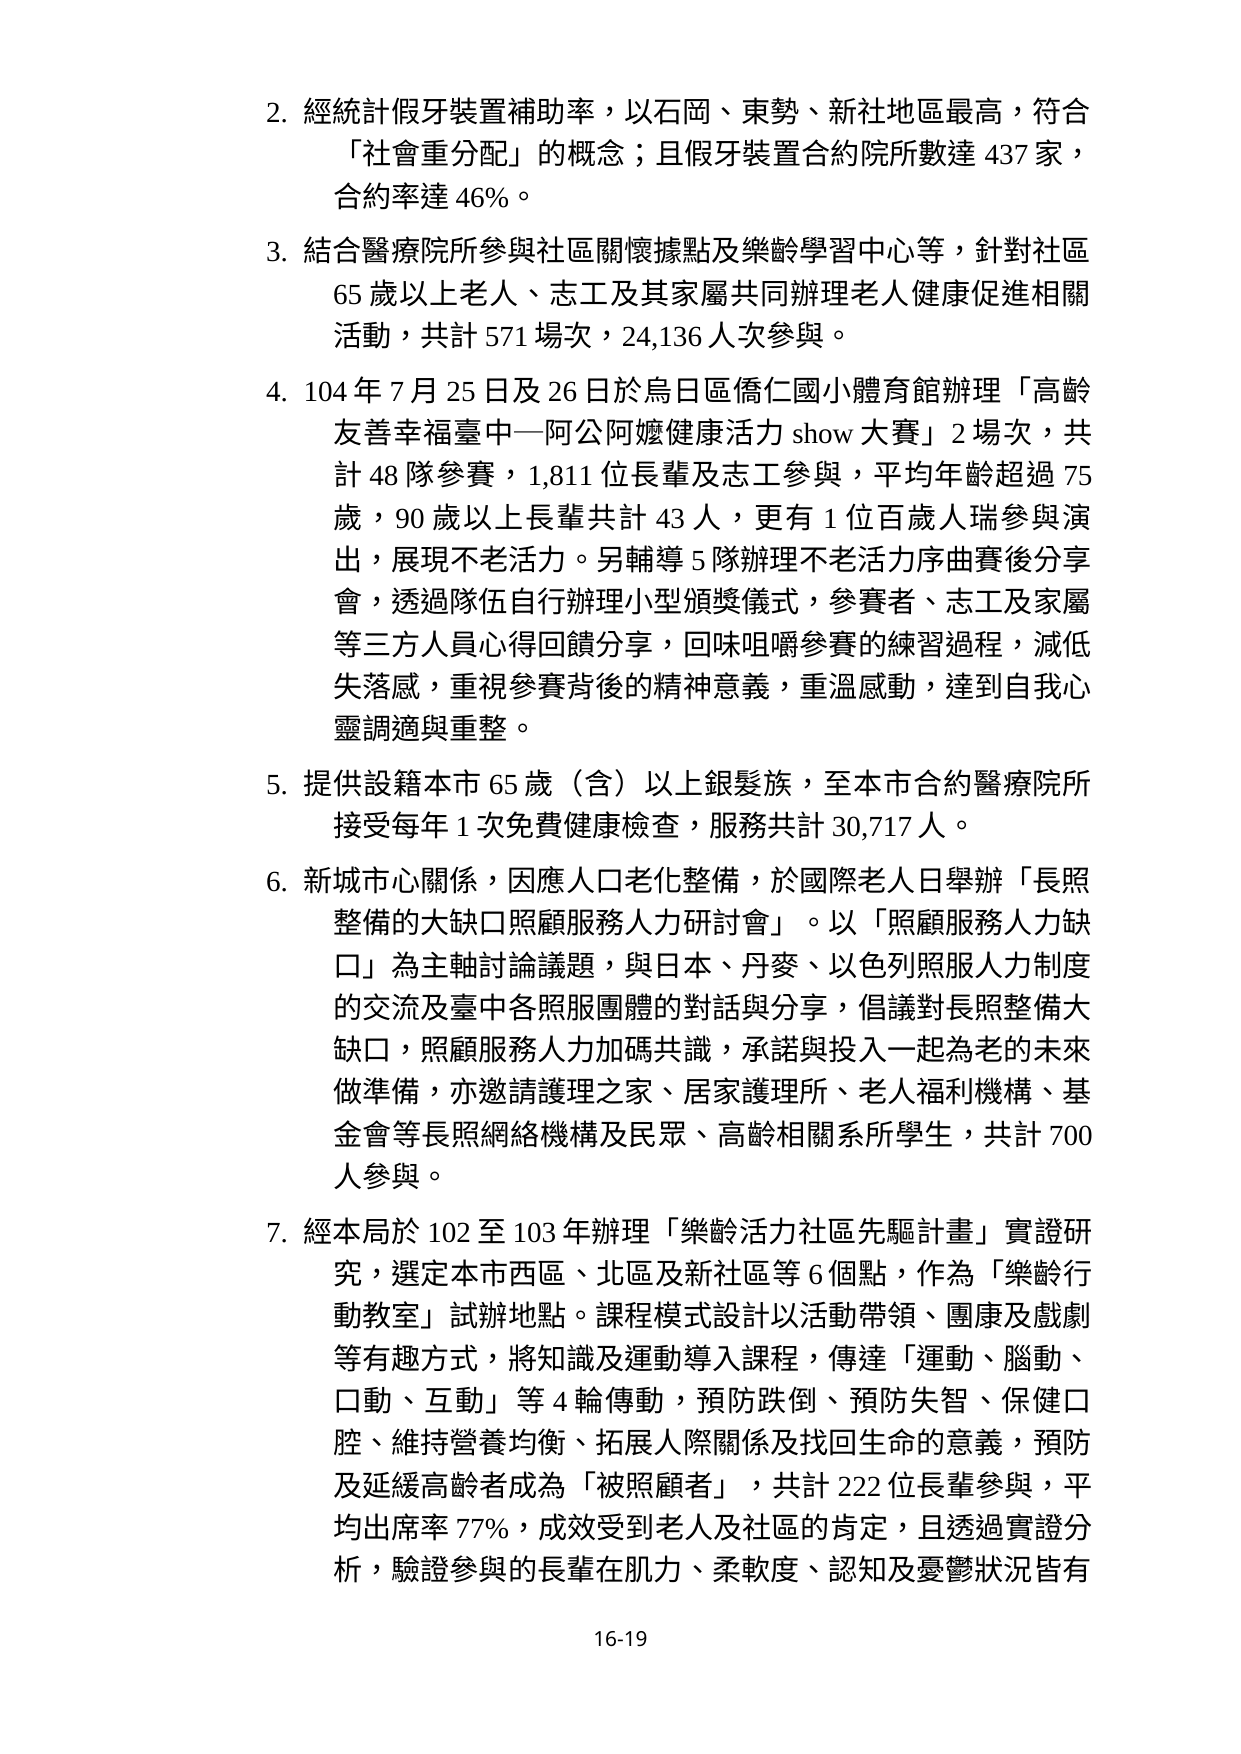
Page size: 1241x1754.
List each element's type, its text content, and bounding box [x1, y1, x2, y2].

list 提供設籍本市65歲（含）以上銀髮族，至本市合約醫療院所接受每年1次免費健康檢查，服務共計30,717人。 [266, 761, 1092, 845]
list 新城市心關係，因應人口老化整備，於國際老人日舉辦「長照整備的大缺口照顧服務人力研討會」。以「照顧服務人力缺口」為主軸討論議題，與日本、丹麥、以色列照服人力制度的交流及臺中各照服團體的對話與分享，倡議對長照整備大缺口，照顧服務人力加碼共識，承諾與投入一起為老的未來做準備，亦邀請護理之家、居家護理所、老人福利機構、基金會等長照網絡機構及民眾、高齡相關系所學生，共計700人參與。 [266, 858, 1092, 1196]
list 經統計假牙裝置補助率，以石岡、東勢、新社地區最高，符合「社會重分配」的概念；且假牙裝置合約院所數達437家，合約率達46%。 [266, 89, 1092, 216]
list 104年7月25日及26日於烏日區僑仁國小體育館辦理「高齡友善幸福臺中─阿公阿嬤健康活力show大賽」2場次，共計48隊參賽，1,811位長輩及志工參與，平均年齡超過75歲，90歲以上長輩共計43人，更有1位百歲人瑞參與演出，展現不老活力。另輔導5隊辦理不老活力序曲賽後分享會，透過隊伍自行辦理小型頒獎儀式，參賽者、志工及家屬等三方人員心得回饋分享，回味咀嚼參賽的練習過程，減低失落感，重視參賽背後的精神意義，重溫感動，達到自我心靈調適與重整。 [266, 367, 1092, 748]
list 經本局於102至103年辦理「樂齡活力社區先驅計畫」實證研究，選定本市西區、北區及新社區等6個點，作為「樂齡行動教室」試辦地點。課程模式設計以活動帶領、團康及戲劇等有趣方式，將知識及運動導入課程，傳達「運動、腦動、口動、互動」等4輪傳動，預防跌倒、預防失智、保健口腔、維持營養均衡、拓展人際關係及找回生命的意義，預防及延緩高齡者成為「被照顧者」，共計222位長輩參與，平均出席率77%，成效受到老人及社區的肯定，且透過實證分析，驗證參與的長輩在肌力、柔軟度、認知及憂鬱狀況皆有 [266, 1208, 1092, 1589]
list 結合醫療院所參與社區關懷據點及樂齡學習中心等，針對社區65歲以上老人、志工及其家屬共同辦理老人健康促進相關活動，共計571場次，24,136人次參與。 [266, 228, 1092, 355]
